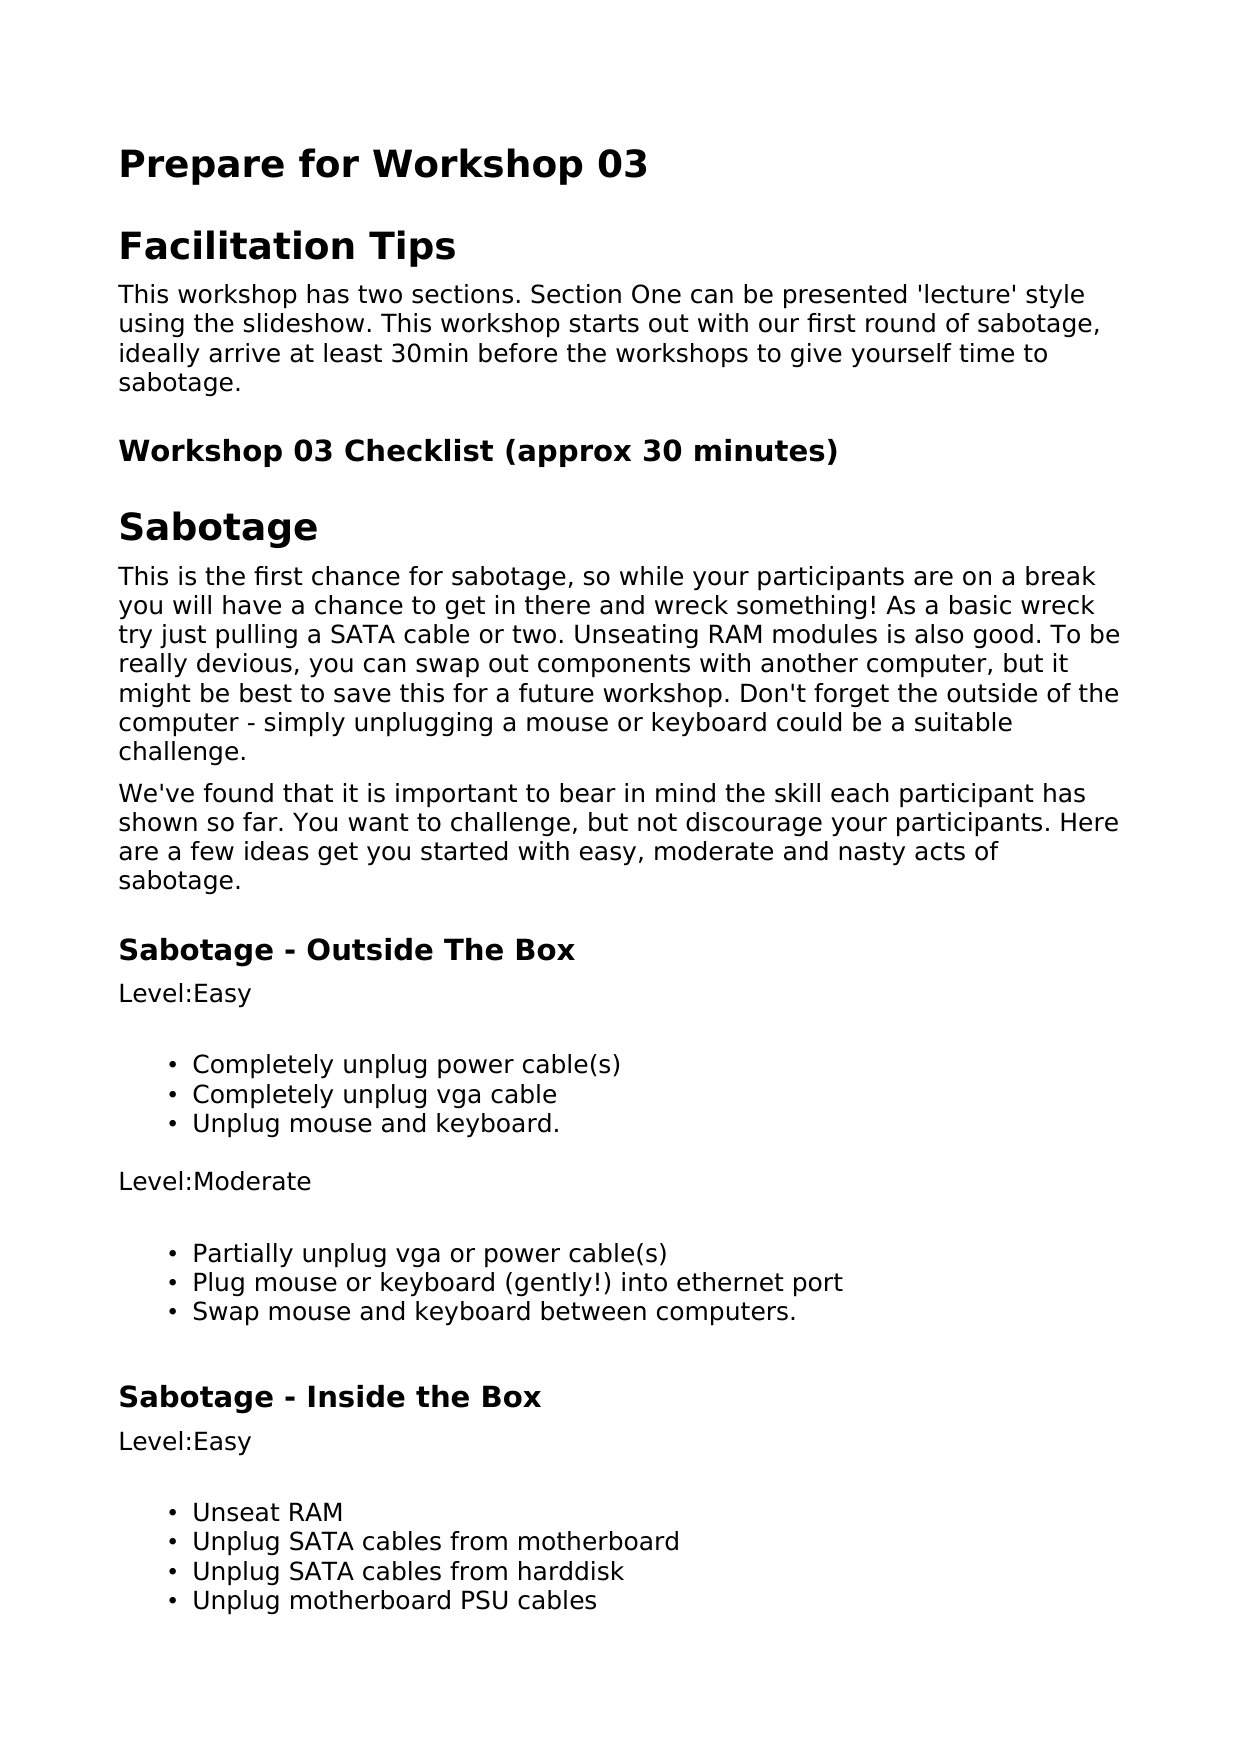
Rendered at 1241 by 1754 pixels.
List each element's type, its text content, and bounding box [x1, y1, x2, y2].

subtitle Sabotage [118, 506, 1122, 550]
text We've found that it is important to bear in mind the skill each participant has shown so far. You want to challenge, but not discourage your participants. Here are a few ideas get you started with easy, moderate and nasty acts of sabotage. [118, 779, 1122, 896]
list Partially unplug vga or power cable(s) [177, 1239, 1122, 1268]
list Plug mouse or keyboard (gently!) into ethernet port [177, 1268, 1122, 1297]
list Swap mouse and keyboard between computers. [177, 1297, 1122, 1326]
list Completely unplug vga cable [177, 1080, 1122, 1109]
subtitle Facilitation Tips [118, 224, 1122, 268]
text This workshop has two sections. Section One can be presented 'lecture' style using the slideshow. This workshop starts out with our first round of sabotage, ideally arrive at least 30min before the workshops to give yourself time to sabotage. [118, 280, 1122, 397]
subtitle Prepare for Workshop 03 [118, 143, 1122, 187]
list Unplug motherboard PSU cables [177, 1586, 1122, 1615]
list Unplug SATA cables from harddisk [177, 1557, 1122, 1586]
list Unplug mouse and keyboard. [177, 1109, 1122, 1138]
list Completely unplug power cable(s) [177, 1051, 1122, 1080]
subtitle Sabotage - Inside the Box [118, 1381, 1122, 1415]
text This is the first chance for sabotage, so while your participants are on a break you will have a chance to get in there and wreck something! As a basic wreck try just pulling a SATA cable or two. Unseating RAM modules is also good. To be really devious, you can swap out components with another computer, but it might be best to save this for a future workshop. Don't forget the outside of the computer - simply unplugging a mouse or keyboard could be a suitable challenge. [118, 562, 1122, 766]
subtitle Sabotage - Outside The Box [118, 933, 1122, 967]
list Unseat RAM [177, 1498, 1122, 1527]
list Unplug SATA cables from motherboard [177, 1527, 1122, 1557]
text Level:Easy [118, 1427, 1122, 1456]
text Level:Easy [118, 979, 1122, 1009]
text Level:Moderate [118, 1168, 1122, 1197]
subtitle Workshop 03 Checklist (approx 30 minutes) [118, 434, 1122, 468]
